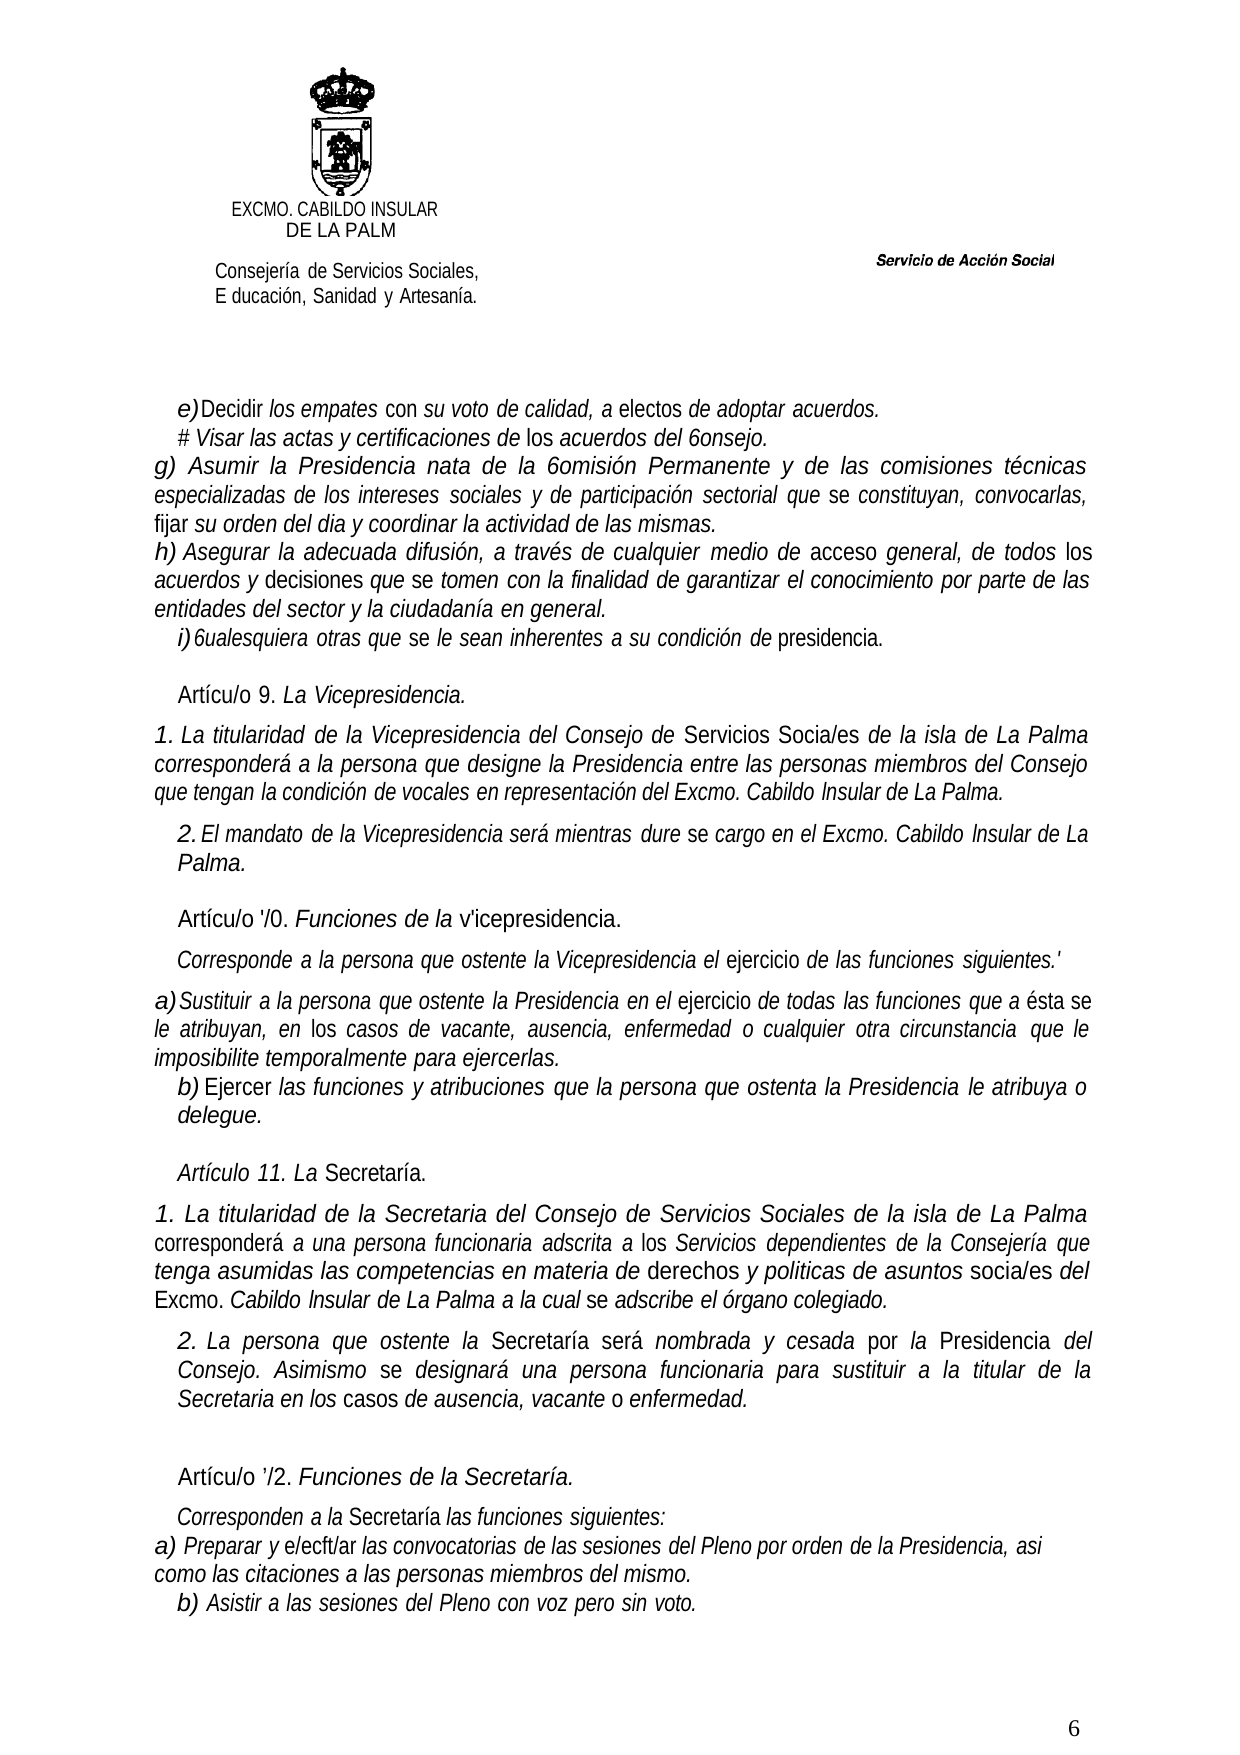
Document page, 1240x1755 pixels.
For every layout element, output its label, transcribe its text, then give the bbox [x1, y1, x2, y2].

list 6ualesquiera otras que se le sean inherentes a su condición de presidencia. [177, 623, 1106, 652]
text Consejería de Servicios Sociales, E ducación, Sanidad y Artesanía. [215, 258, 488, 308]
text Artícu/o 9. La Vicepresidencia. [178, 680, 1106, 709]
list El mandato de la Vicepresidencia será mientras dure se cargo en el Excmo. Cabildo lnsular de La Palma. [177, 818, 1092, 876]
list Preparar y e/ecft/ar las convocatorias de las sesiones del Pleno por orden de la Presidencia, asi como las citaciones a las personas miembros del mismo. [154, 1532, 1091, 1588]
text Artículo 11. La Secretaría. [177, 1157, 1106, 1186]
picture [309, 67, 375, 196]
list Asegurar la adecuada difusión, a través de cualquier medio de acceso general, de todos los acuerdos y decisiones que se tomen con la finalidad de garantizar el conocimiento por parte de las entidades del sector y la ciudadanía en general. [154, 538, 1093, 622]
text Artícu/o '/0. Funciones de la v'icepresidencia. [178, 904, 1106, 933]
list La titularidad de la Secretaria del Consejo de Servicios Sociales de la isla de La Palma corresponderá a una persona funcionaria adscrita a los Servicios dependientes de la Consejería que tenga asumidas las competencias en materia de derechos y politicas de asuntos socia/es del Excmo. Cabildo lnsular de La Palma a la cual se adscribe el órgano colegiado. [154, 1199, 1092, 1314]
list Asumir la Presidencia nata de la 6omisión Permanente y de las comisiones técnicas especializadas de los intereses sociales y de participación sectorial que se constituyan, convocarlas, fijar su orden del dia y coordinar la actividad de las mismas. [154, 451, 1090, 538]
list Sustituir a la persona que ostente la Presidencia en el ejercicio de todas las funciones que a ésta se le atribuyan, en los casos de vacante, ausencia, enfermedad o cualquier otra circunstancia que le imposibilite temporalmente para ejercerlas. [154, 987, 1092, 1071]
list Ejercer las funciones y atribuciones que la persona que ostenta la Presidencia le atribuya o [177, 1072, 1106, 1101]
text Artícu/o ’/2. Funciones de la Secretaría. Corresponden a la Secretaría las funciones siguientes: [177, 1450, 695, 1531]
list Asistir a las sesiones del Pleno con voz pero sin voto. [177, 1588, 1106, 1617]
text Corresponde a la persona que ostente la Vicepresidencia el ejercicio de las funciones siguientes.' [177, 945, 1106, 974]
picture [876, 253, 1054, 266]
text delegue. [177, 1101, 1106, 1129]
list La titularidad de la Vicepresidencia del Consejo de Servicios Socia/es de la isla de La Palma corresponderá a la persona que designe la Presidencia entre las personas miembros del Consejo que tengan la condición de vocales en representación del Excmo. Cabildo lnsular de La Palma. [154, 721, 1091, 806]
list La persona que ostente la Secretaría será nombrada y cesada por la Presidencia del Consejo. Asimismo se designará una persona funcionaria para sustituir a la titular de la Secretaria en los casos de ausencia, vacante o enfermedad. [177, 1326, 1092, 1412]
list Decidir los empates con su voto de calidad, a electos de adoptar acuerdos. # Visar las actas y certificaciones de los acuerdos del 6onsejo. [177, 395, 883, 451]
